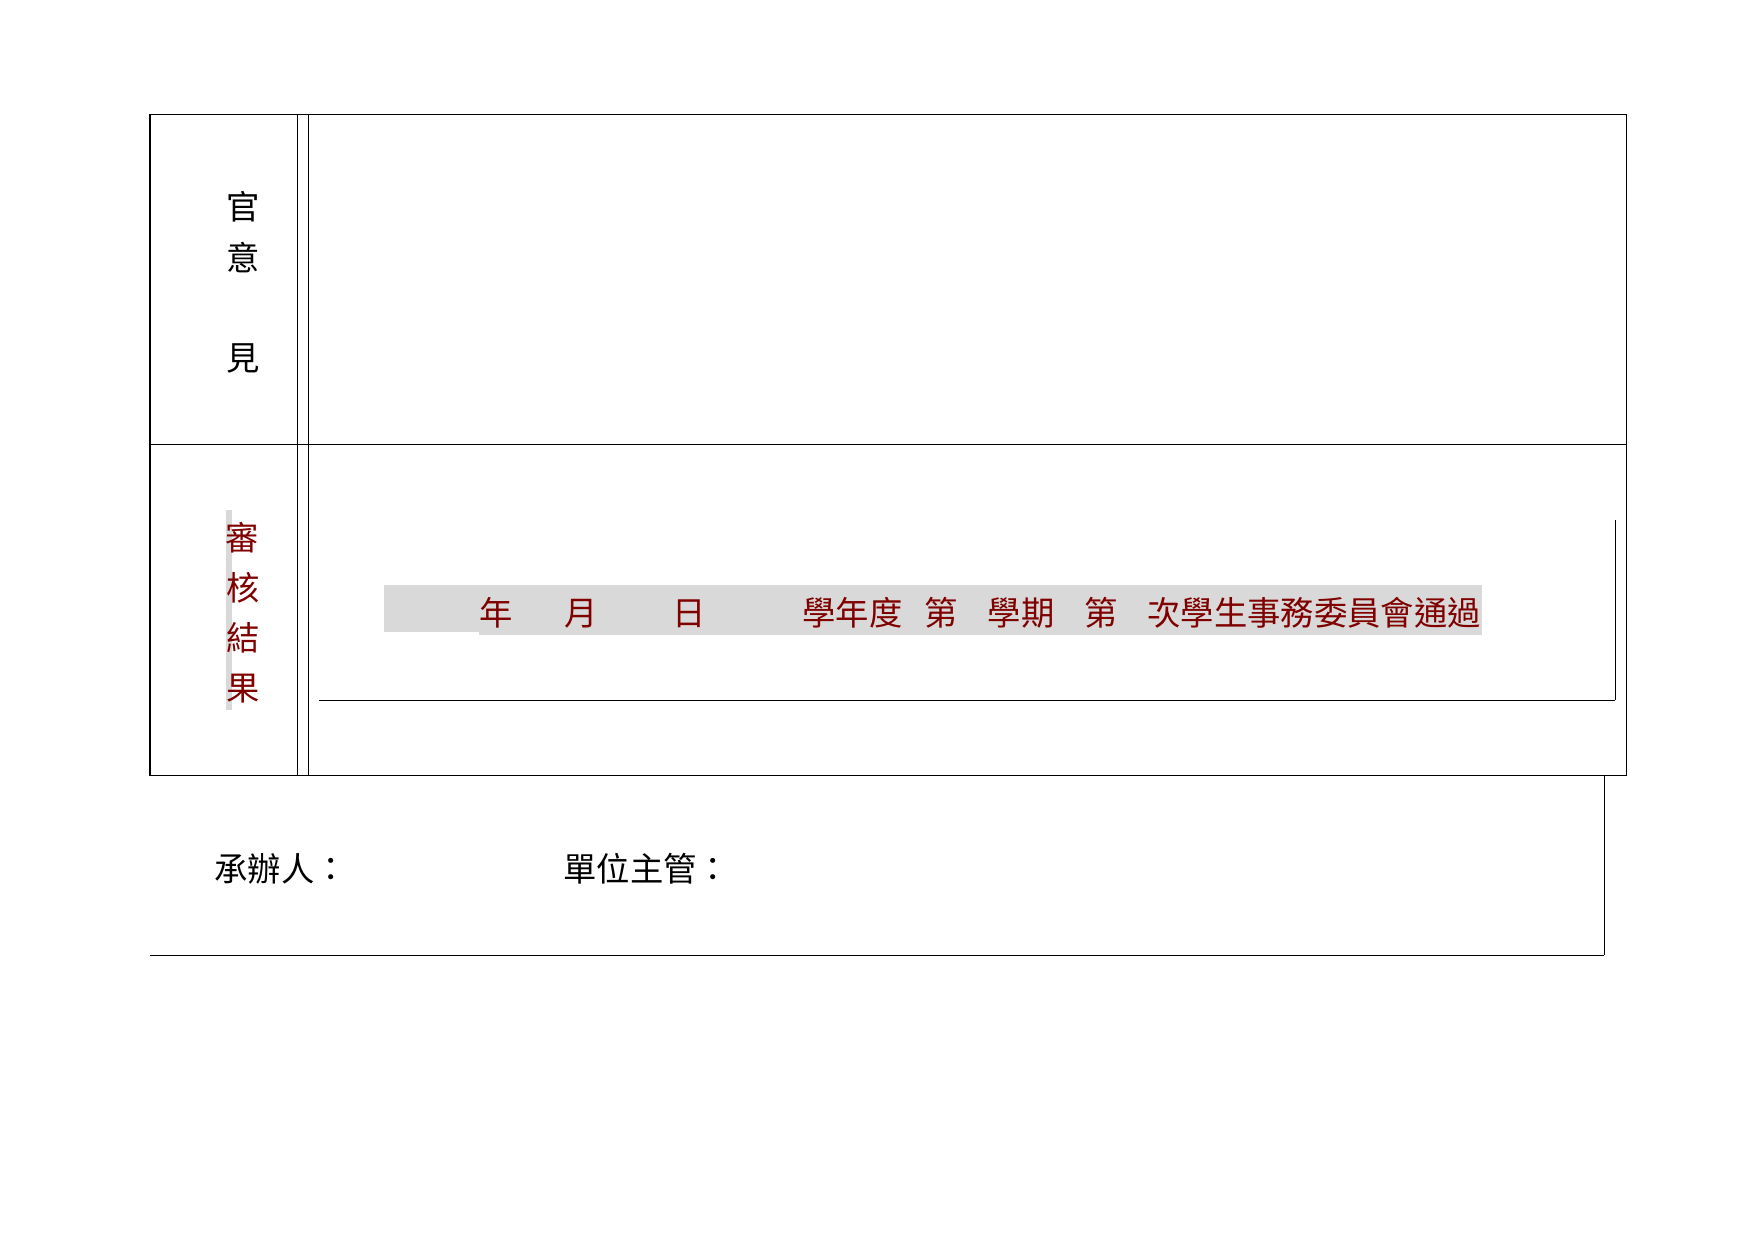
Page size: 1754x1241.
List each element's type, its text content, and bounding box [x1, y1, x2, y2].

table_cell 官意 見 [151, 115, 297, 444]
table_cell 審核結果 [151, 445, 297, 775]
table_cell [298, 445, 308, 775]
subtitle 承辦人： 單位主管： [150, 776, 1604, 955]
table_cell [298, 115, 308, 444]
table_cell 年 月 日 學年度 第 學期 第 次學生事務委員會通過 [309, 445, 1626, 775]
table_cell [309, 115, 1626, 444]
